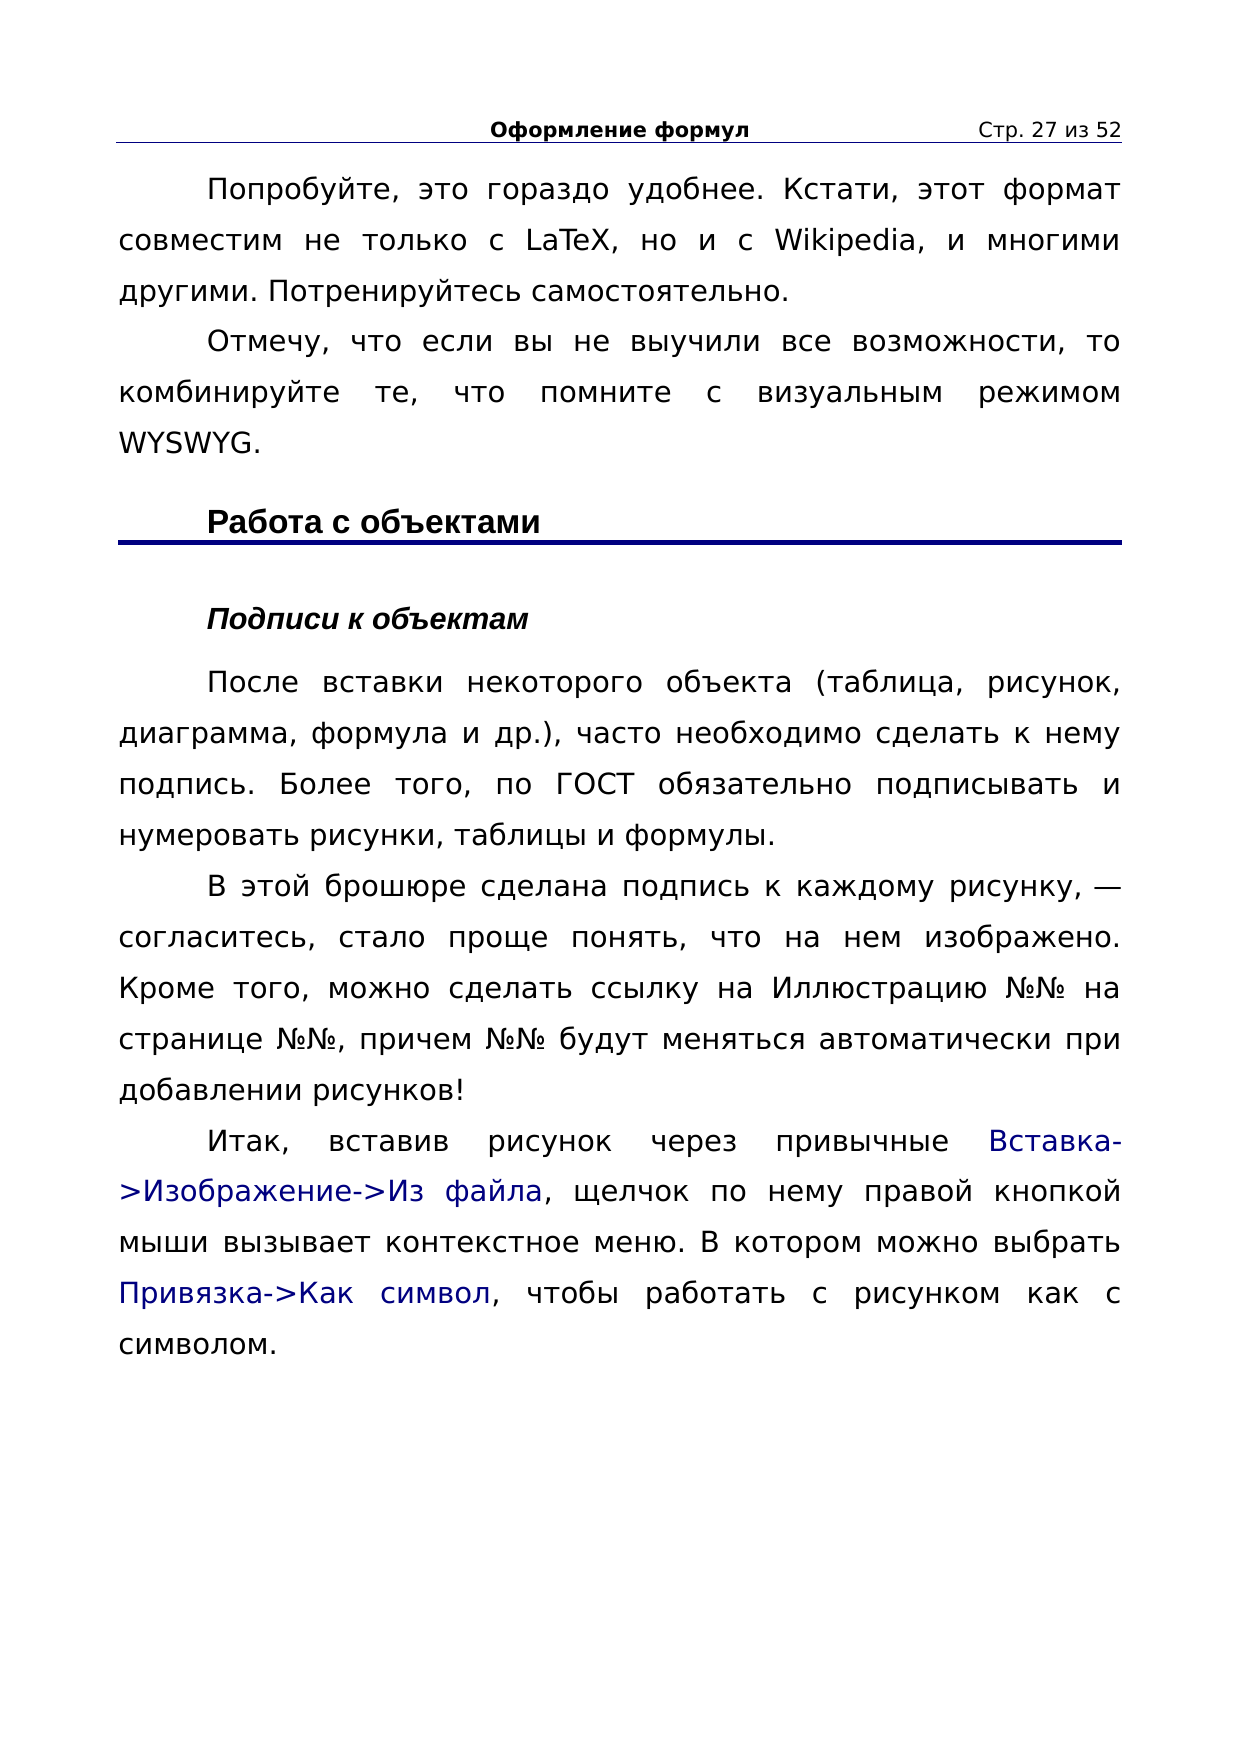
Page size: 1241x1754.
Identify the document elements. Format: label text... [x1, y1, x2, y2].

subtitle Работа с объектами [118, 503, 1122, 540]
text Отмечу, что если вы не выучили все возможности, то комбинируйте те, что помните с визуальным режимом WYSWYG. [118, 325, 1122, 461]
text Итак, вставив рисунок через привычные Вставка->Изображение->Из файла, щелчок по нему правой кнопкой мыши вызывает контекстное меню. В котором можно выбрать Привязка->Как символ, чтобы работать с рисунком как с символом. [118, 1124, 1122, 1362]
text В этой брошюре сделана подпись к каждому рисунку, — согласитесь, стало проще понять, что на нем изображено. Кроме того, можно сделать ссылку на Иллюстрацию №№ на странице №№, причем №№ будут меняться автоматически при добавлении рисунков! [118, 869, 1122, 1107]
text Попробуйте, это гораздо удобнее. Кстати, этот формат совместим не только с LaTeX, но и с Wikipedia, и многими другими. Потренируйтесь самостоятельно. [118, 172, 1122, 308]
text После вставки некоторого объекта (таблица, рисунок, диаграмма, формула и др.), часто необходимо сделать к нему подпись. Более того, по ГОСТ обязательно подписывать и нумеровать рисунки, таблицы и формулы. [118, 665, 1122, 852]
subtitle Подписи к объектам [118, 602, 1122, 636]
